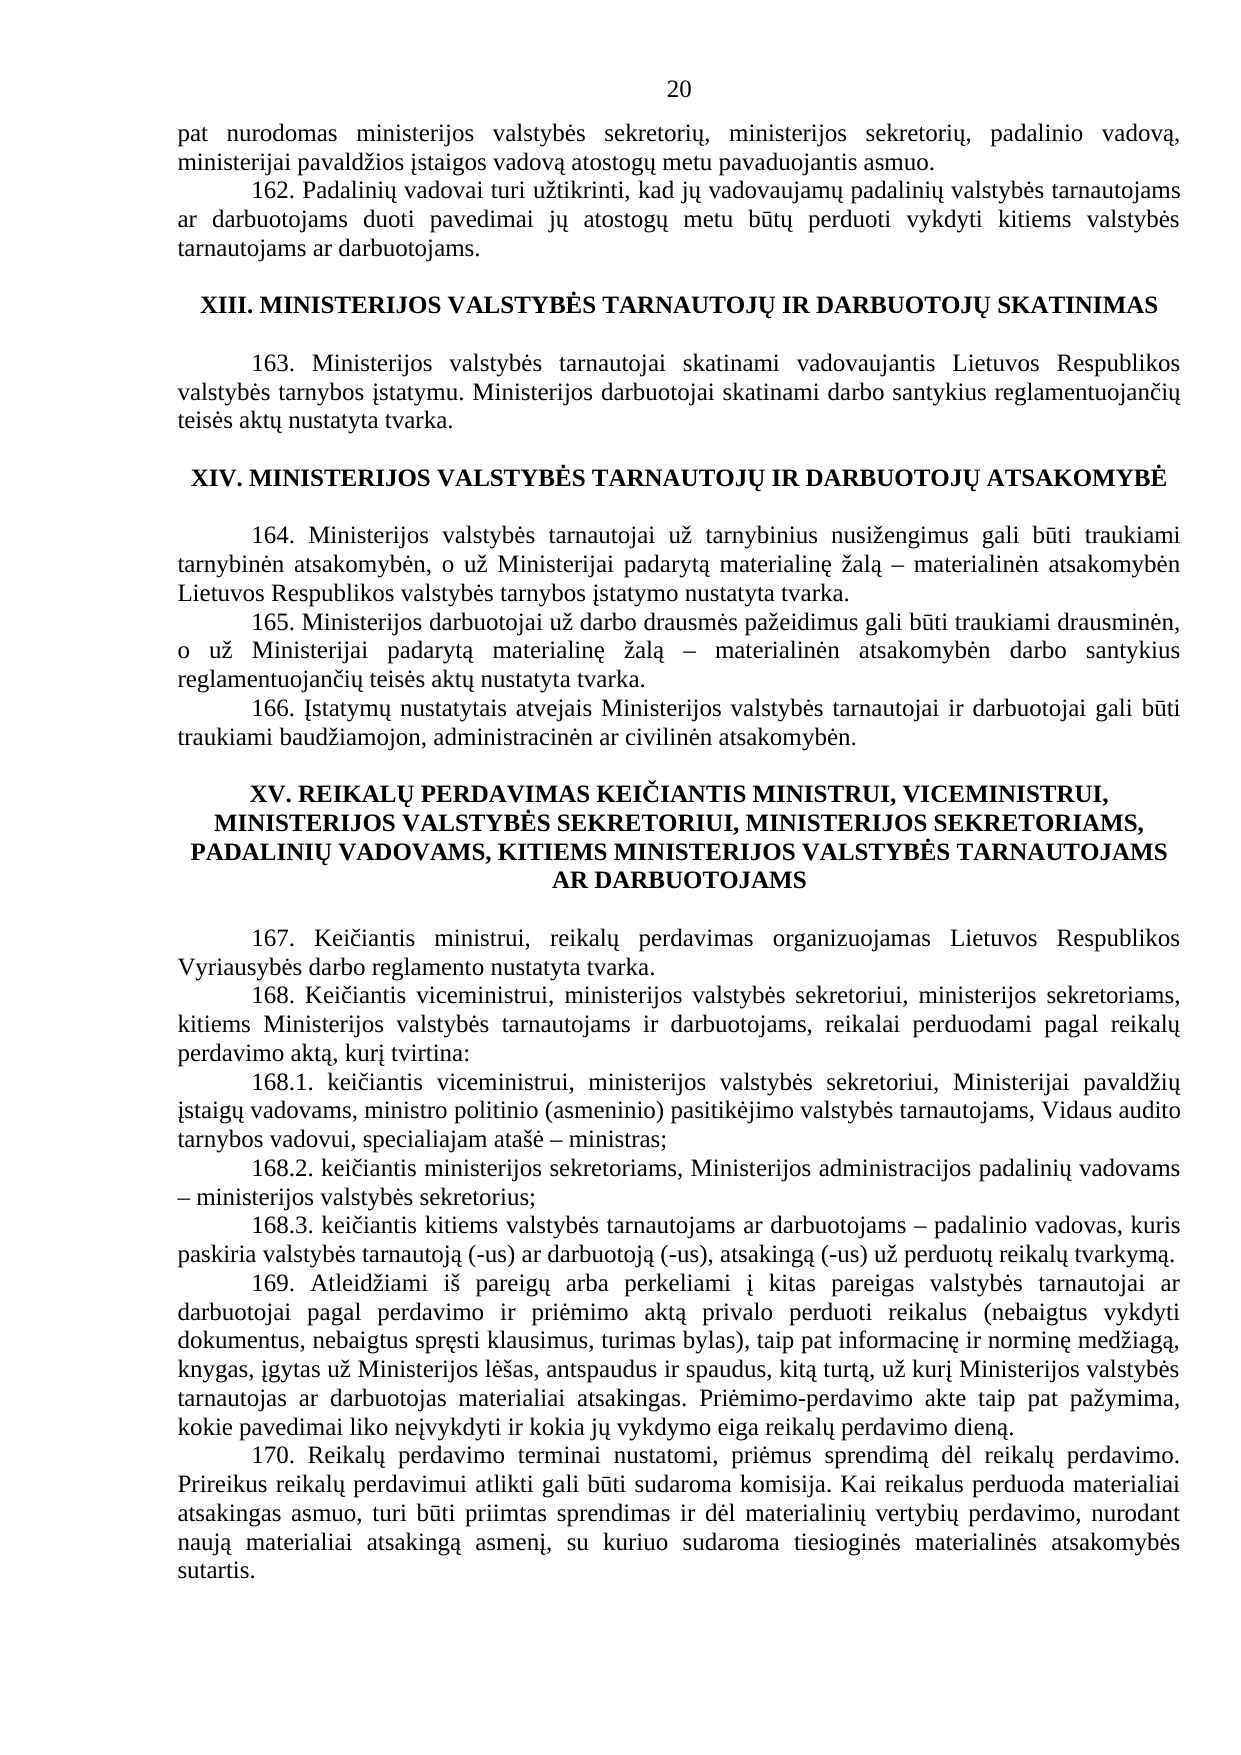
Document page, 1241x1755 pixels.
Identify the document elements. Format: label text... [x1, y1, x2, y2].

text 165. Ministerijos darbuotojai už darbo drausmės pažeidimus gali būti traukiami drausminėn, o už Ministerijai padarytą materialinę žalą – materialinėn atsakomybėn darbo santykius reglamentuojančių teisės aktų nustatyta tvarka. [177, 607, 1181, 693]
text 169. Atleidžiami iš pareigų arba perkeliami į kitas pareigas valstybės tarnautojai ar darbuotojai pagal perdavimo ir priėmimo aktą privalo perduoti reikalus (nebaigtus vykdyti dokumentus, nebaigtus spręsti klausimus, turimas bylas), taip pat informacinę ir norminę medžiagą, knygas, įgytas už Ministerijos lėšas, antspaudus ir spaudus, kitą turtą, už kurį Ministerijos valstybės tarnautojas ar darbuotojas materialiai atsakingas. Priėmimo-perdavimo akte taip pat pažymima, kokie pavedimai liko neįvykdyti ir kokia jų vykdymo eiga reikalų perdavimo dieną. [177, 1268, 1181, 1441]
text 162. Padalinių vadovai turi užtikrinti, kad jų vadovaujamų padalinių valstybės tarnautojams ar darbuotojams duoti pavedimai jų atostogų metu būtų perduoti vykdyti kitiems valstybės tarnautojams ar darbuotojams. [177, 176, 1181, 262]
text pat nurodomas ministerijos valstybės sekretorių, ministerijos sekretorių, padalinio vadovą, ministerijai pavaldžios įstaigos vadovą atostogų metu pavaduojantis asmuo. [177, 118, 1181, 176]
text XIII. MINISTERIJOS VALSTYBĖS TARNAUTOJŲ IR DARBUOTOJŲ SKATINIMAS [177, 291, 1181, 319]
text 167. Keičiantis ministrui, reikalų perdavimas organizuojamas Lietuvos Respublikos Vyriausybės darbo reglamento nustatyta tvarka. [177, 923, 1181, 981]
text 168. Keičiantis viceministrui, ministerijos valstybės sekretoriui, ministerijos sekretoriams, kitiems Ministerijos valstybės tarnautojams ir darbuotojams, reikalai perduodami pagal reikalų perdavimo aktą, kurį tvirtina: [177, 981, 1181, 1067]
text 170. Reikalų perdavimo terminai nustatomi, priėmus sprendimą dėl reikalų perdavimo. Prireikus reikalų perdavimui atlikti gali būti sudaroma komisija. Kai reikalus perduoda materialiai atsakingas asmuo, turi būti priimtas sprendimas ir dėl materialinių vertybių perdavimo, nurodant naują materialiai atsakingą asmenį, su kuriuo sudaroma tiesioginės materialinės atsakomybės sutartis. [177, 1441, 1181, 1584]
text XIV. MINISTERIJOS VALSTYBĖS TARNAUTOJŲ IR DARBUOTOJŲ ATSAKOMYBĖ [177, 463, 1181, 492]
text 166. Įstatymų nustatytais atvejais Ministerijos valstybės tarnautojai ir darbuotojai gali būti traukiami baudžiamojon, administracinėn ar civilinėn atsakomybėn. [177, 693, 1181, 751]
text 168.1. keičiantis viceministrui, ministerijos valstybės sekretoriui, Ministerijai pavaldžių įstaigų vadovams, ministro politinio (asmeninio) pasitikėjimo valstybės tarnautojams, Vidaus audito tarnybos vadovui, specialiajam atašė – ministras; [177, 1067, 1181, 1153]
text XV. REIKALŲ PERDAVIMAS KEIČIANTIS MINISTRUI, VICEMINISTRUI, MINISTERIJOS VALSTYBĖS SEKRETORIUI, MINISTERIJOS SEKRETORIAMS, PADALINIŲ VADOVAMS, KITIEMS MINISTERIJOS VALSTYBĖS TARNAUTOJAMS AR DARBUOTOJAMS [177, 779, 1181, 894]
text 163. Ministerijos valstybės tarnautojai skatinami vadovaujantis Lietuvos Respublikos valstybės tarnybos įstatymu. Ministerijos darbuotojai skatinami darbo santykius reglamentuojančių teisės aktų nustatyta tvarka. [177, 348, 1181, 434]
text 168.2. keičiantis ministerijos sekretoriams, Ministerijos administracijos padalinių vadovams – ministerijos valstybės sekretorius; [177, 1153, 1181, 1211]
text 164. Ministerijos valstybės tarnautojai už tarnybinius nusižengimus gali būti traukiami tarnybinėn atsakomybėn, o už Ministerijai padarytą materialinę žalą – materialinėn atsakomybėn Lietuvos Respublikos valstybės tarnybos įstatymo nustatyta tvarka. [177, 521, 1181, 607]
text 168.3. keičiantis kitiems valstybės tarnautojams ar darbuotojams – padalinio vadovas, kuris paskiria valstybės tarnautoją (-us) ar darbuotoją (-us), atsakingą (-us) už perduotų reikalų tvarkymą. [177, 1211, 1181, 1268]
